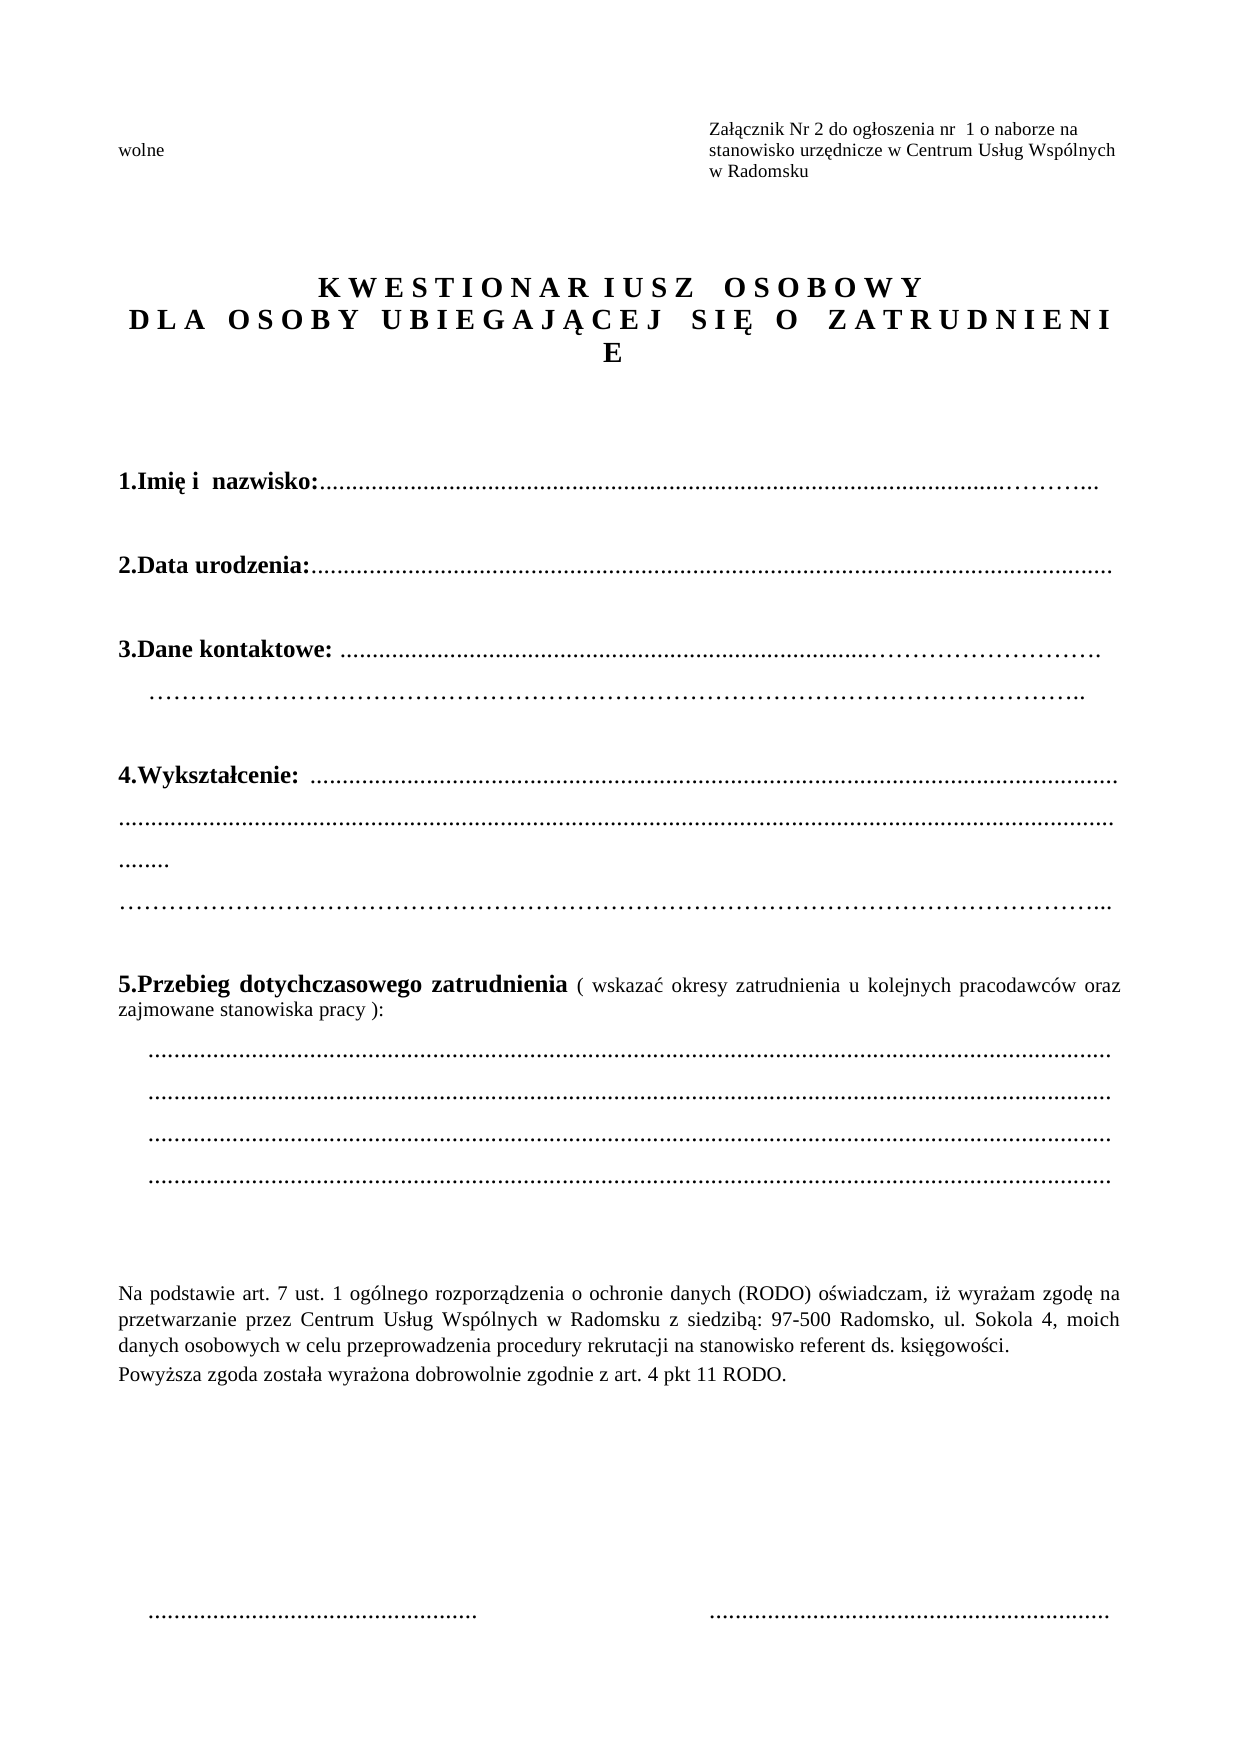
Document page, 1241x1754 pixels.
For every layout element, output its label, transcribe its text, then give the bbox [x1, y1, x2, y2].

text 4.Wykształcenie: ...............................................................................................................................................................................................................................................................................................………………………………………………………………………………………………………... [118, 761, 1122, 914]
text 3.Dane kontaktowe: ..................................................................................………………………. [118, 635, 1122, 663]
text Załącznik Nr 2 do ogłoszenia nr 1 o naborze na wolne stanowisko urzędnicze w Centrum Usług Wspólnych w Radomsku [118, 118, 1122, 181]
text Powyższa zgoda została wyrażona dobrowolnie zgodnie z art. 4 pkt 11 RODO. [118, 1363, 1122, 1386]
list ………………………………………………………………………………………………….. [118, 677, 1122, 705]
text K W E S T I O N A R I U S Z O S O B O W Y D L A O S O B Y U B I E G A J Ą C E J S I Ę O Z A T R U D N I E N I E [118, 271, 1122, 369]
text Na podstawie art. 7 ust. 1 ogólnego rozporządzenia o ochronie danych (RODO) oświadczam, iż wyrażam zgodę na przetwarzanie przez Centrum Usług Wspólnych w Radomsku z siedzibą: 97-500 Radomsko, ul. Sokola 4, moich danych osobowych w celu przeprowadzenia procedury rekrutacji na stanowisko referent ds. księgowości. [118, 1281, 1122, 1357]
text 2.Data urodzenia:............................................................................................................................ [118, 551, 1122, 579]
list ..................................................................................................................................................... [118, 1034, 1122, 1063]
list ................................................... .............................................................. [118, 1596, 1122, 1624]
text 1.Imię i nazwisko:..........................................................................................................………... [118, 467, 1122, 495]
list ..................................................................................................................................................... [118, 1118, 1122, 1147]
list ..................................................................................................................................................... [118, 1077, 1122, 1104]
list ..................................................................................................................................................... [118, 1161, 1122, 1188]
text 5.Przebieg dotychczasowego zatrudnienia ( wskazać okresy zatrudnienia u kolejnych pracodawców oraz zajmowane stanowiska pracy ): [118, 969, 1122, 1021]
